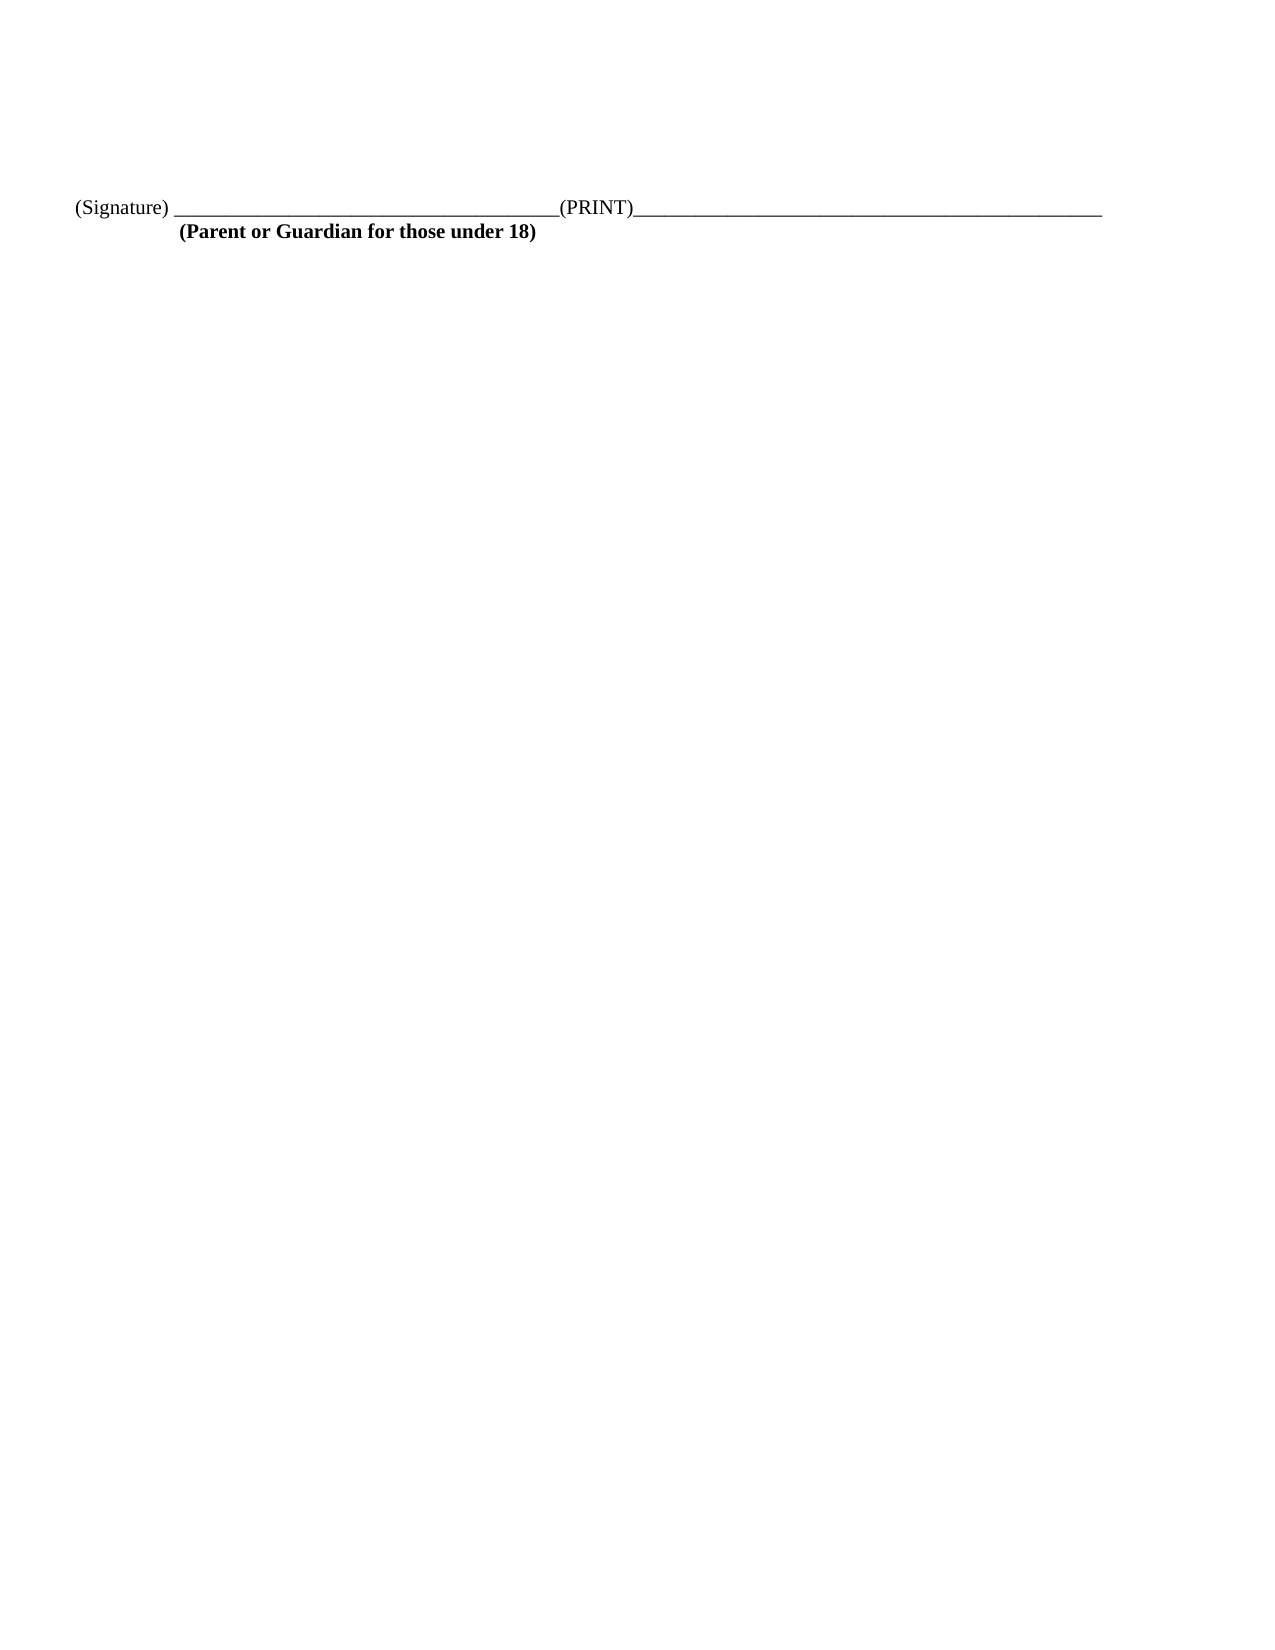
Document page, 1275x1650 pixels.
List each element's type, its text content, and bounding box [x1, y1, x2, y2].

text (Parent or Guardian for those under 18) [75, 219, 1200, 243]
text (Signature) _____________________________________(PRINT)_____________________________________________ [75, 195, 1200, 219]
